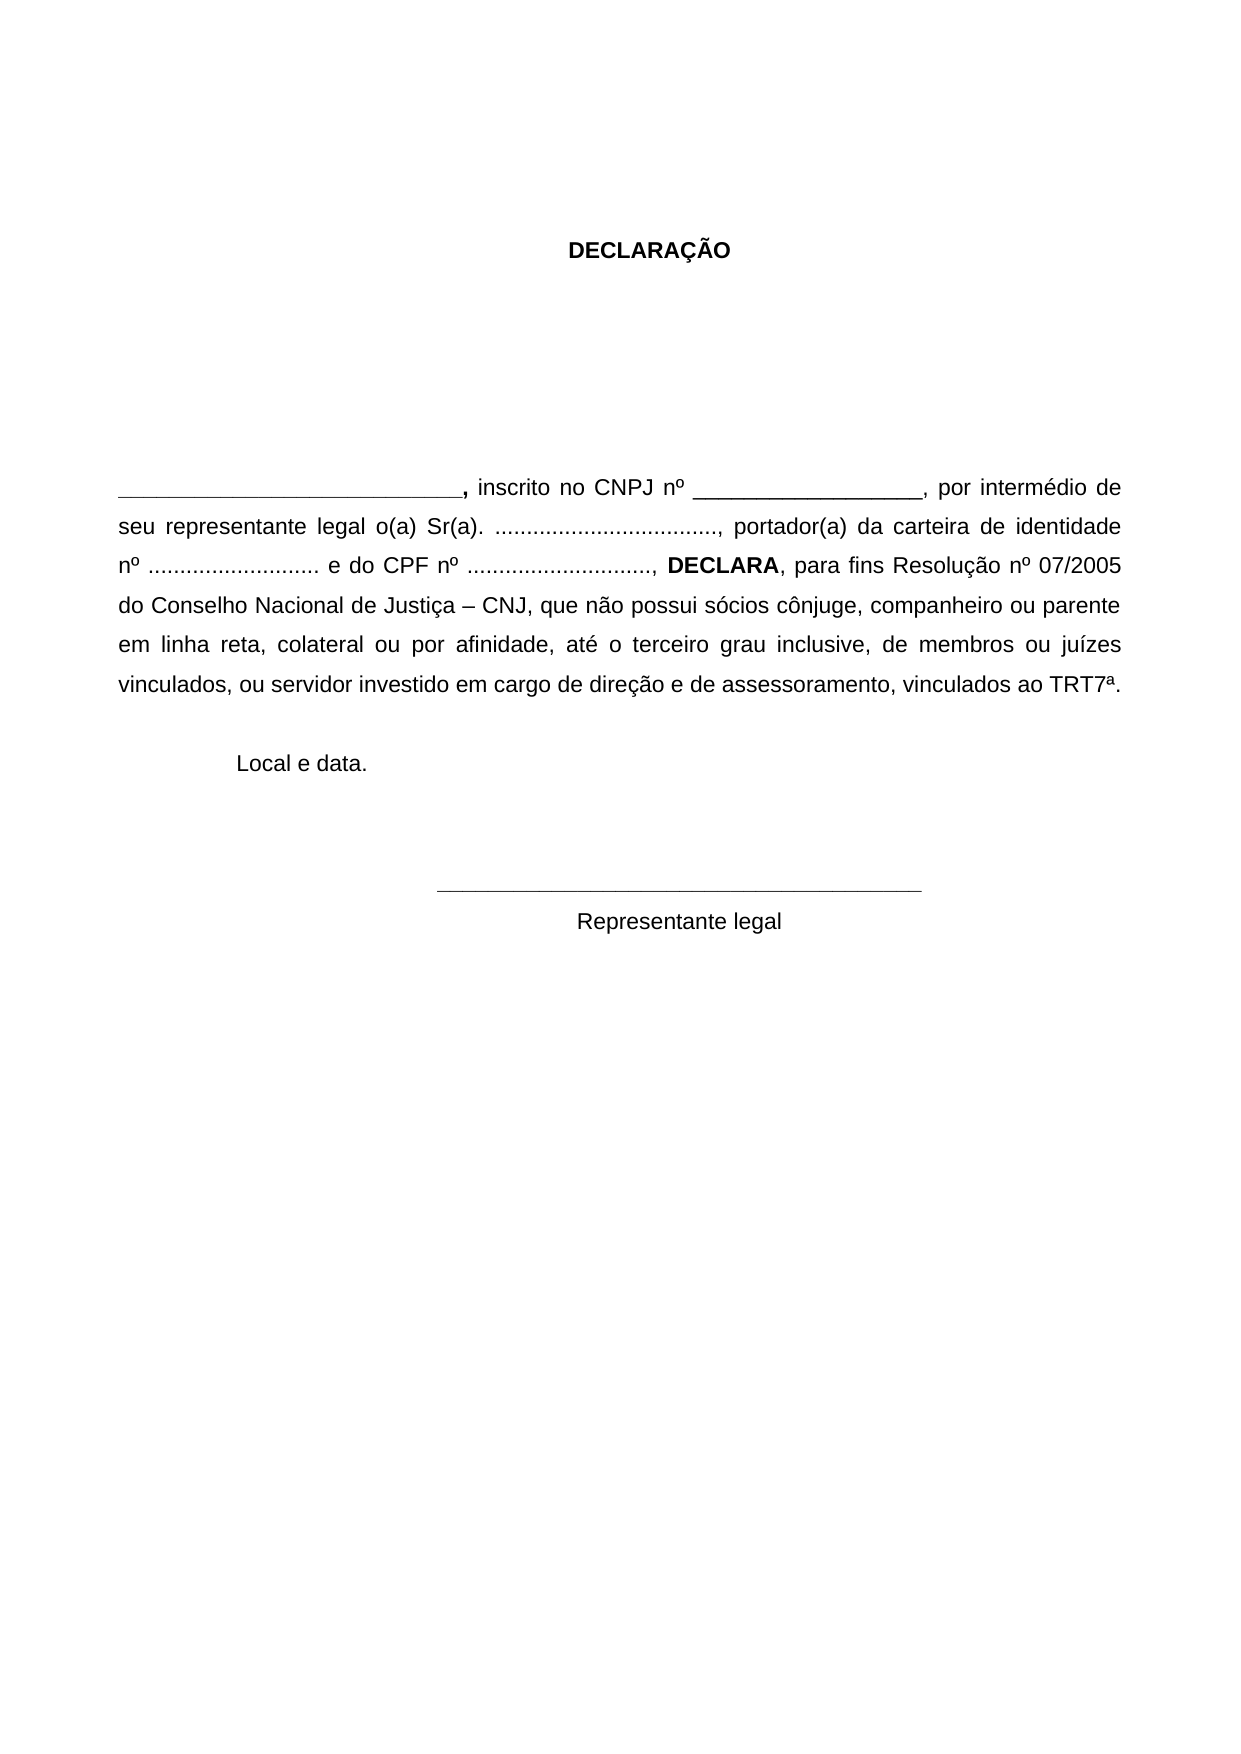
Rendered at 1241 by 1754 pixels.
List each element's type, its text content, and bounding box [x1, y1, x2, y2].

text ___________________________, inscrito no CNPJ nº __________________, por intermédio de seu representante legal o(a) Sr(a). ..................................., portador(a) da carteira de identidade nº ........................... e do CPF nº ............................., DECLARA, para fins Resolução nº 07/2005 do Conselho Nacional de Justiça – CNJ, que não possui sócios cônjuge, companheiro ou parente em linha reta, colateral ou por afinidade, até o terceiro grau inclusive, de membros ou juízes vinculados, ou servidor investido em cargo de direção e de assessoramento, vinculados ao TRT7ª. [118, 473, 1122, 697]
text ______________________________________ [118, 868, 1122, 894]
subtitle DECLARAÇÃO [118, 237, 1122, 263]
text Representante legal [118, 908, 1122, 934]
text Local e data. [118, 750, 1122, 776]
